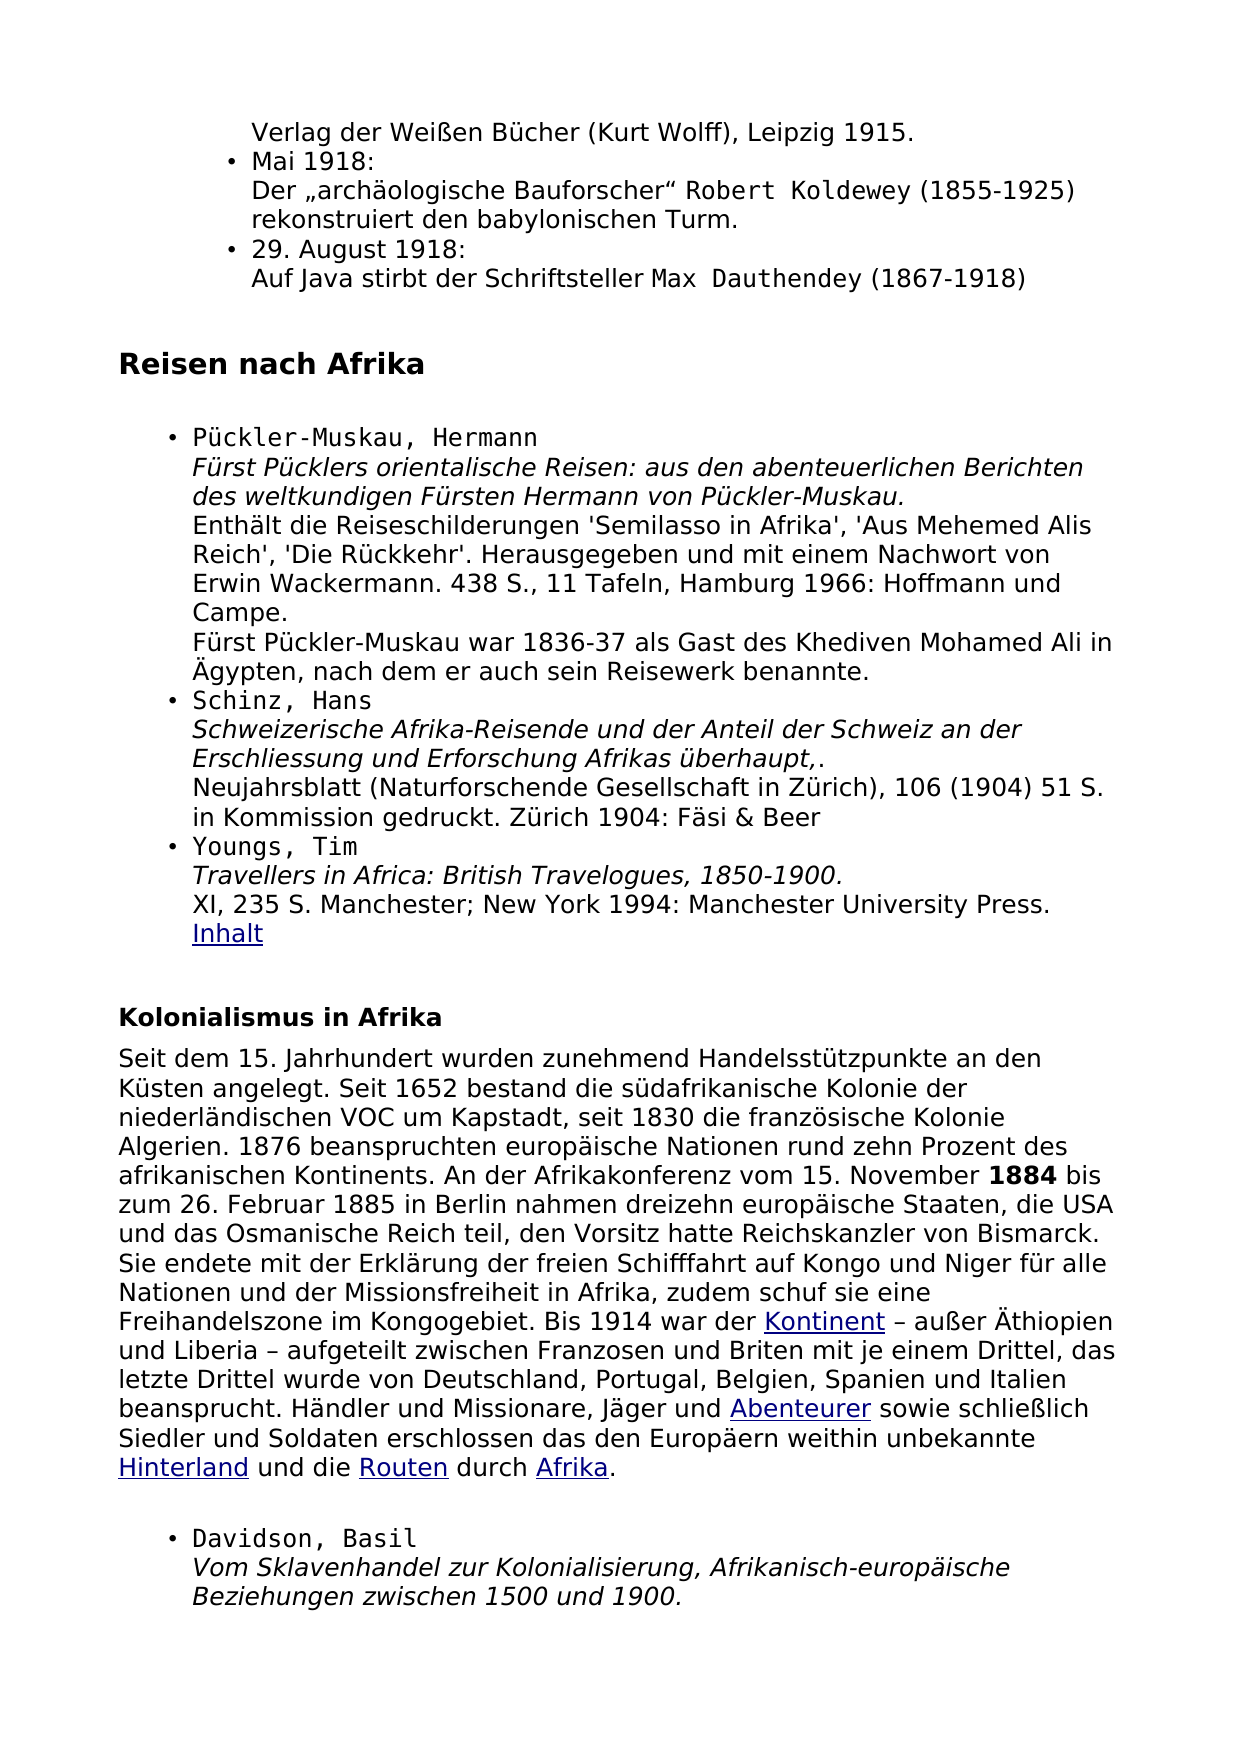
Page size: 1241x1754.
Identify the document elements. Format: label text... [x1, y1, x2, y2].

list Davidson, Basil Vom Sklavenhandel zur Kolonialisierung, Afrikanisch-europäische Beziehungen zwischen 1500 und 1900. [177, 1524, 1122, 1612]
subtitle Kolonialismus in Afrika [118, 1003, 1122, 1032]
subtitle Reisen nach Afrika [118, 348, 1122, 382]
list Verlag der Weißen Bücher (Kurt Wolff), Leipzig 1915. [236, 118, 1122, 147]
list 29. August 1918: Auf Java stirbt der Schriftsteller Max Dauthendey (1867-1918) [236, 235, 1122, 293]
list Pückler-Muskau, Hermann Fürst Pücklers orientalische Reisen: aus den abenteuerlichen Berichten des weltkundigen Fürsten Hermann von Pückler-Muskau. Enthält die Reiseschilderungen 'Semilasso in Afrika', 'Aus Mehemed Alis Reich', 'Die Rückkehr'. Herausgegeben und mit einem Nachwort von Erwin Wackermann. 438 S., 11 Tafeln, Hamburg 1966: Hoffmann und Campe. Fürst Pückler-Muskau war 1836-37 als Gast des Khediven Mohamed Ali in Ägypten, nach dem er auch sein Reisewerk benannte. [177, 423, 1122, 686]
list Youngs, Tim Travellers in Africa: British Travelogues, 1850-1900. XI, 235 S. Manchester; New York 1994: Manchester University Press. Inhalt [177, 832, 1122, 948]
text Seit dem 15. Jahrhundert wurden zunehmend Handelsstützpunkte an den Küsten angelegt. Seit 1652 bestand die südafrikanische Kolonie der niederländischen VOC um Kapstadt, seit 1830 die französische Kolonie Algerien. 1876 beanspruchten europäische Nationen rund zehn Prozent des afrikanischen Kontinents. An der Afrikakonferenz vom 15. November 1884 bis zum 26. Februar 1885 in Berlin nahmen dreizehn europäische Staaten, die USA und das Osmanische Reich teil, den Vorsitz hatte Reichskanzler von Bismarck. Sie endete mit der Erklärung der freien Schifffahrt auf Kongo und Niger für alle Nationen und der Missionsfreiheit in Afrika, zudem schuf sie eine Freihandelszone im Kongogebiet. Bis 1914 war der Kontinent – außer Äthiopien und Liberia – aufgeteilt zwischen Franzosen und Briten mit je einem Drittel, das letzte Drittel wurde von Deutschland, Portugal, Belgien, Spanien und Italien beansprucht. Händler und Missionare, Jäger und Abenteurer sowie schließlich Siedler und Soldaten erschlossen das den Europäern weithin unbekannte Hinterland und die Routen durch Afrika. [118, 1045, 1122, 1482]
list Schinz, Hans Schweizerische Afrika-Reisende und der Anteil der Schweiz an der Erschliessung und Erforschung Afrikas überhaupt,. Neujahrsblatt (Naturforschende Gesellschaft in Zürich), 106 (1904) 51 S. in Kommission gedruckt. Zürich 1904: Fäsi & Beer [177, 686, 1122, 832]
list Mai 1918: Der „archäologische Bauforscher“ Robert Koldewey (1855-1925) rekonstruiert den babylonischen Turm. [236, 147, 1122, 235]
